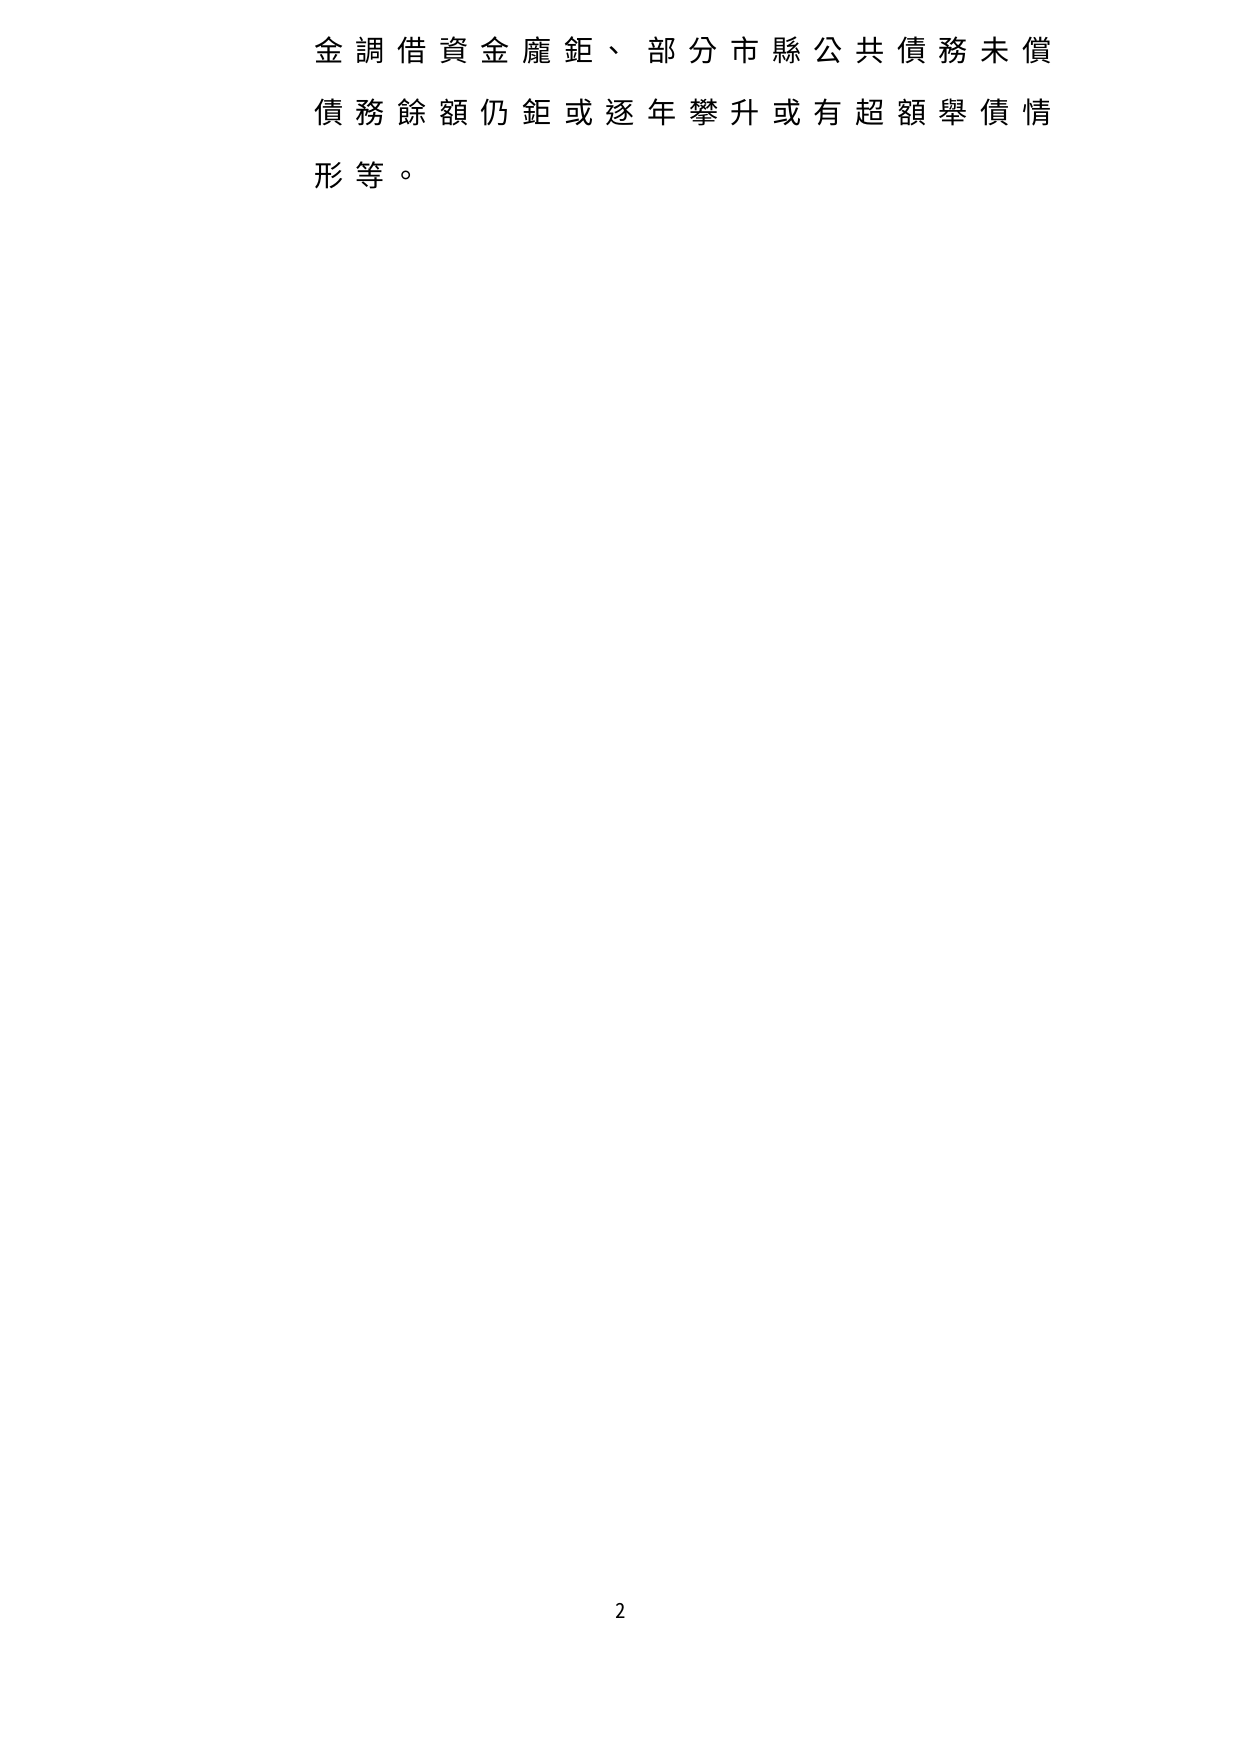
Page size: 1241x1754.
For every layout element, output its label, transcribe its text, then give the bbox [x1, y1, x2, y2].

text 金調借資金龐鉅、部分市縣公共債務未償債務餘額仍鉅或逐年攀升或有超額舉債情形等。 [271, 7, 1058, 194]
